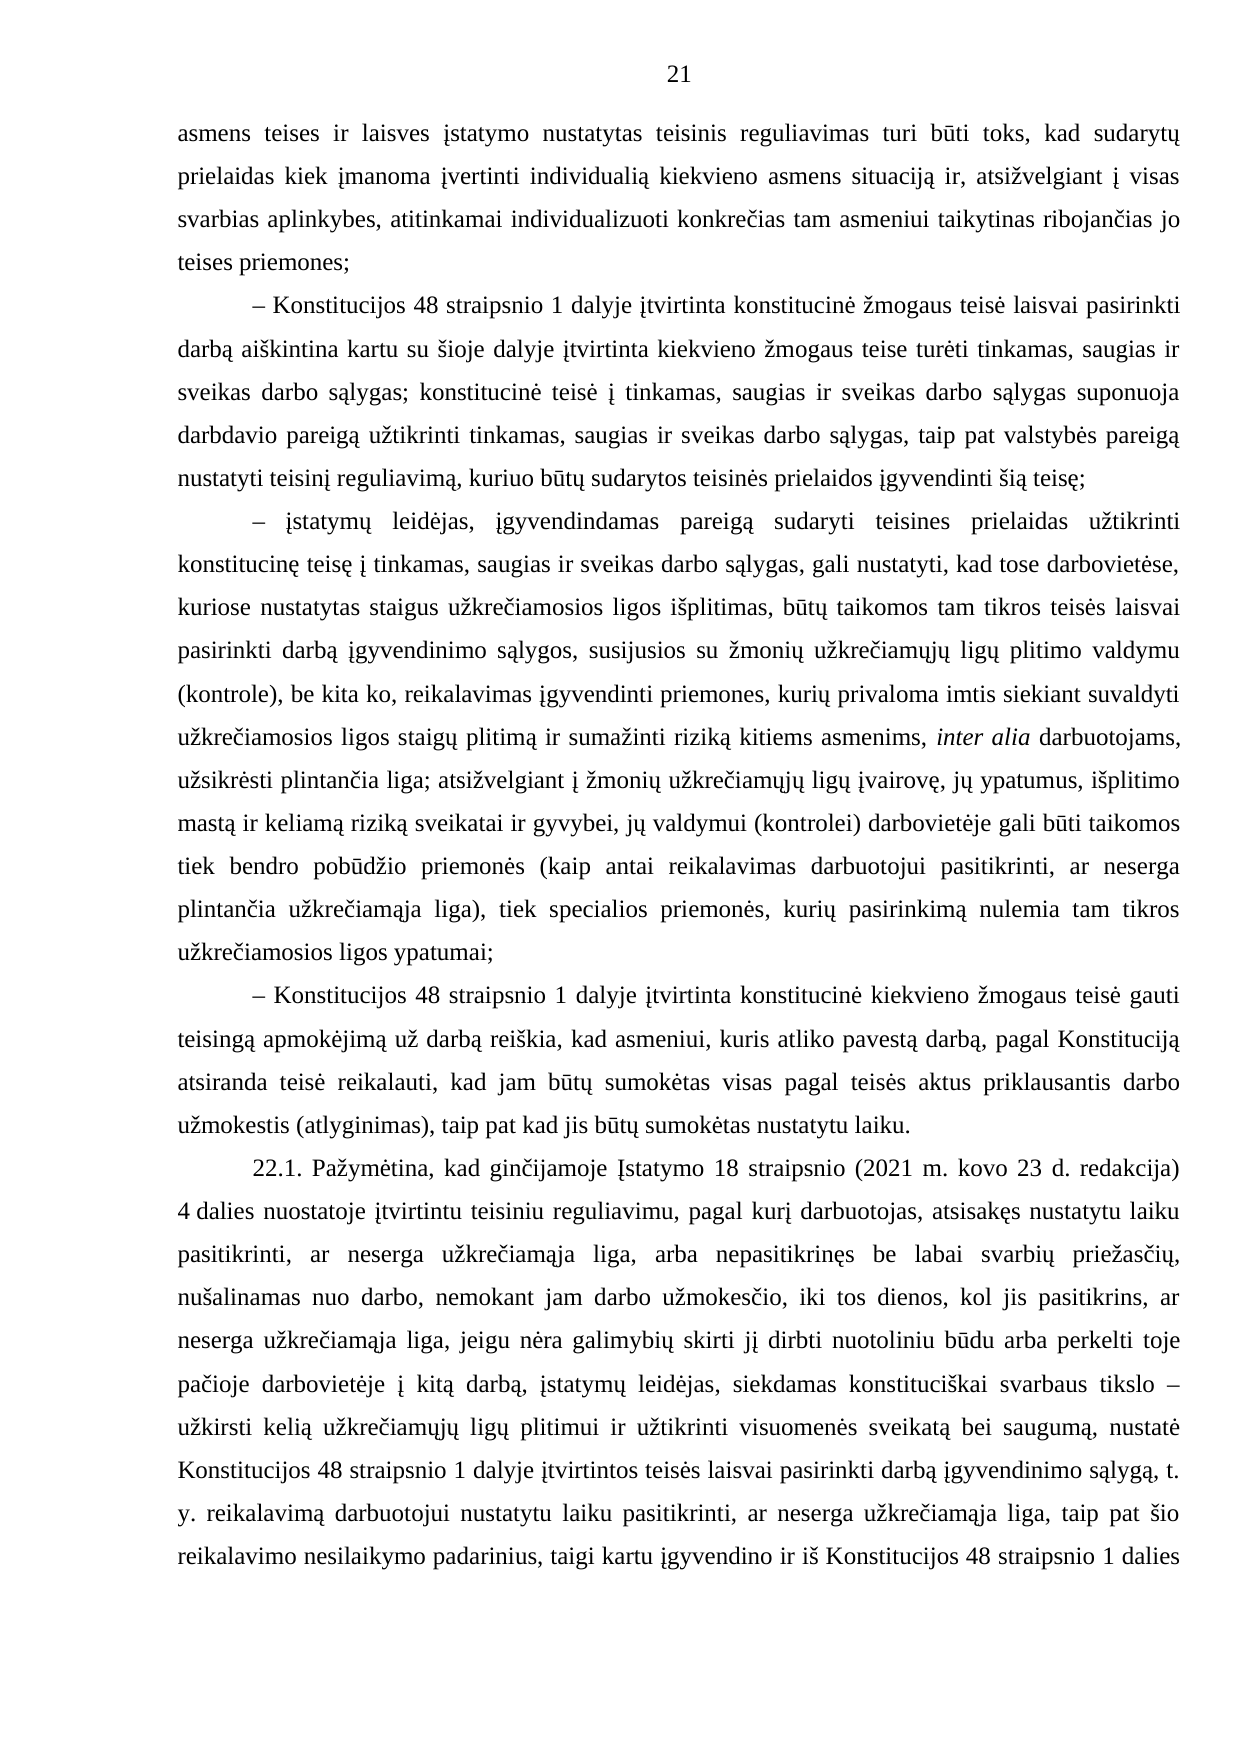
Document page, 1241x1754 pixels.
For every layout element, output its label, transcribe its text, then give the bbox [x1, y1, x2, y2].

text – įstatymų leidėjas, įgyvendindamas pareigą sudaryti teisines prielaidas užtikrinti konstitucinę teisę į tinkamas, saugias ir sveikas darbo sąlygas, gali nustatyti, kad tose darbovietėse, kuriose nustatytas staigus užkrečiamosios ligos išplitimas, būtų taikomos tam tikros teisės laisvai pasirinkti darbą įgyvendinimo sąlygos, susijusios su žmonių užkrečiamųjų ligų plitimo valdymu (kontrole), be kita ko, reikalavimas įgyvendinti priemones, kurių privaloma imtis siekiant suvaldyti užkrečiamosios ligos staigų plitimą ir sumažinti riziką kitiems asmenims, inter alia darbuotojams, užsikrėsti plintančia liga; atsižvelgiant į žmonių užkrečiamųjų ligų įvairovę, jų ypatumus, išplitimo mastą ir keliamą riziką sveikatai ir gyvybei, jų valdymui (kontrolei) darbovietėje gali būti taikomos tiek bendro pobūdžio priemonės (kaip antai reikalavimas darbuotojui pasitikrinti, ar neserga plintančia užkrečiamąja liga), tiek specialios priemonės, kurių pasirinkimą nulemia tam tikros užkrečiamosios ligos ypatumai; [177, 506, 1181, 966]
text – Konstitucijos 48 straipsnio 1 dalyje įtvirtinta konstitucinė žmogaus teisė laisvai pasirinkti darbą aiškintina kartu su šioje dalyje įtvirtinta kiekvieno žmogaus teise turėti tinkamas, saugias ir sveikas darbo sąlygas; konstitucinė teisė į tinkamas, saugias ir sveikas darbo sąlygas suponuoja darbdavio pareigą užtikrinti tinkamas, saugias ir sveikas darbo sąlygas, taip pat valstybės pareigą nustatyti teisinį reguliavimą, kuriuo būtų sudarytos teisinės prielaidos įgyvendinti šią teisę; [177, 291, 1181, 492]
text – Konstitucijos 48 straipsnio 1 dalyje įtvirtinta konstitucinė kiekvieno žmogaus teisė gauti teisingą apmokėjimą už darbą reiškia, kad asmeniui, kuris atliko pavestą darbą, pagal Konstituciją atsiranda teisė reikalauti, kad jam būtų sumokėtas visas pagal teisės aktus priklausantis darbo užmokestis (atlyginimas), taip pat kad jis būtų sumokėtas nustatytu laiku. [177, 981, 1181, 1139]
text 22.1. Pažymėtina, kad ginčijamoje Įstatymo 18 straipsnio (2021 m. kovo 23 d. redakcija) 4 dalies nuostatoje įtvirtintu teisiniu reguliavimu, pagal kurį darbuotojas, atsisakęs nustatytu laiku pasitikrinti, ar neserga užkrečiamąja liga, arba nepasitikrinęs be labai svarbių priežasčių, nušalinamas nuo darbo, nemokant jam darbo užmokesčio, iki tos dienos, kol jis pasitikrins, ar neserga užkrečiamąja liga, jeigu nėra galimybių skirti jį dirbti nuotoliniu būdu arba perkelti toje pačioje darbovietėje į kitą darbą, įstatymų leidėjas, siekdamas konstituciškai svarbaus tikslo – užkirsti kelią užkrečiamųjų ligų plitimui ir užtikrinti visuomenės sveikatą bei saugumą, nustatė Konstitucijos 48 straipsnio 1 dalyje įtvirtintos teisės laisvai pasirinkti darbą įgyvendinimo sąlygą, t. y. reikalavimą darbuotojui nustatytu laiku pasitikrinti, ar neserga užkrečiamąja liga, taip pat šio reikalavimo nesilaikymo padarinius, taigi kartu įgyvendino ir iš Konstitucijos 48 straipsnio 1 dalies [177, 1153, 1181, 1570]
text asmens teises ir laisves įstatymo nustatytas teisinis reguliavimas turi būti toks, kad sudarytų prielaidas kiek įmanoma įvertinti individualią kiekvieno asmens situaciją ir, atsižvelgiant į visas svarbias aplinkybes, atitinkamai individualizuoti konkrečias tam asmeniui taikytinas ribojančias jo teises priemones; [177, 118, 1181, 276]
